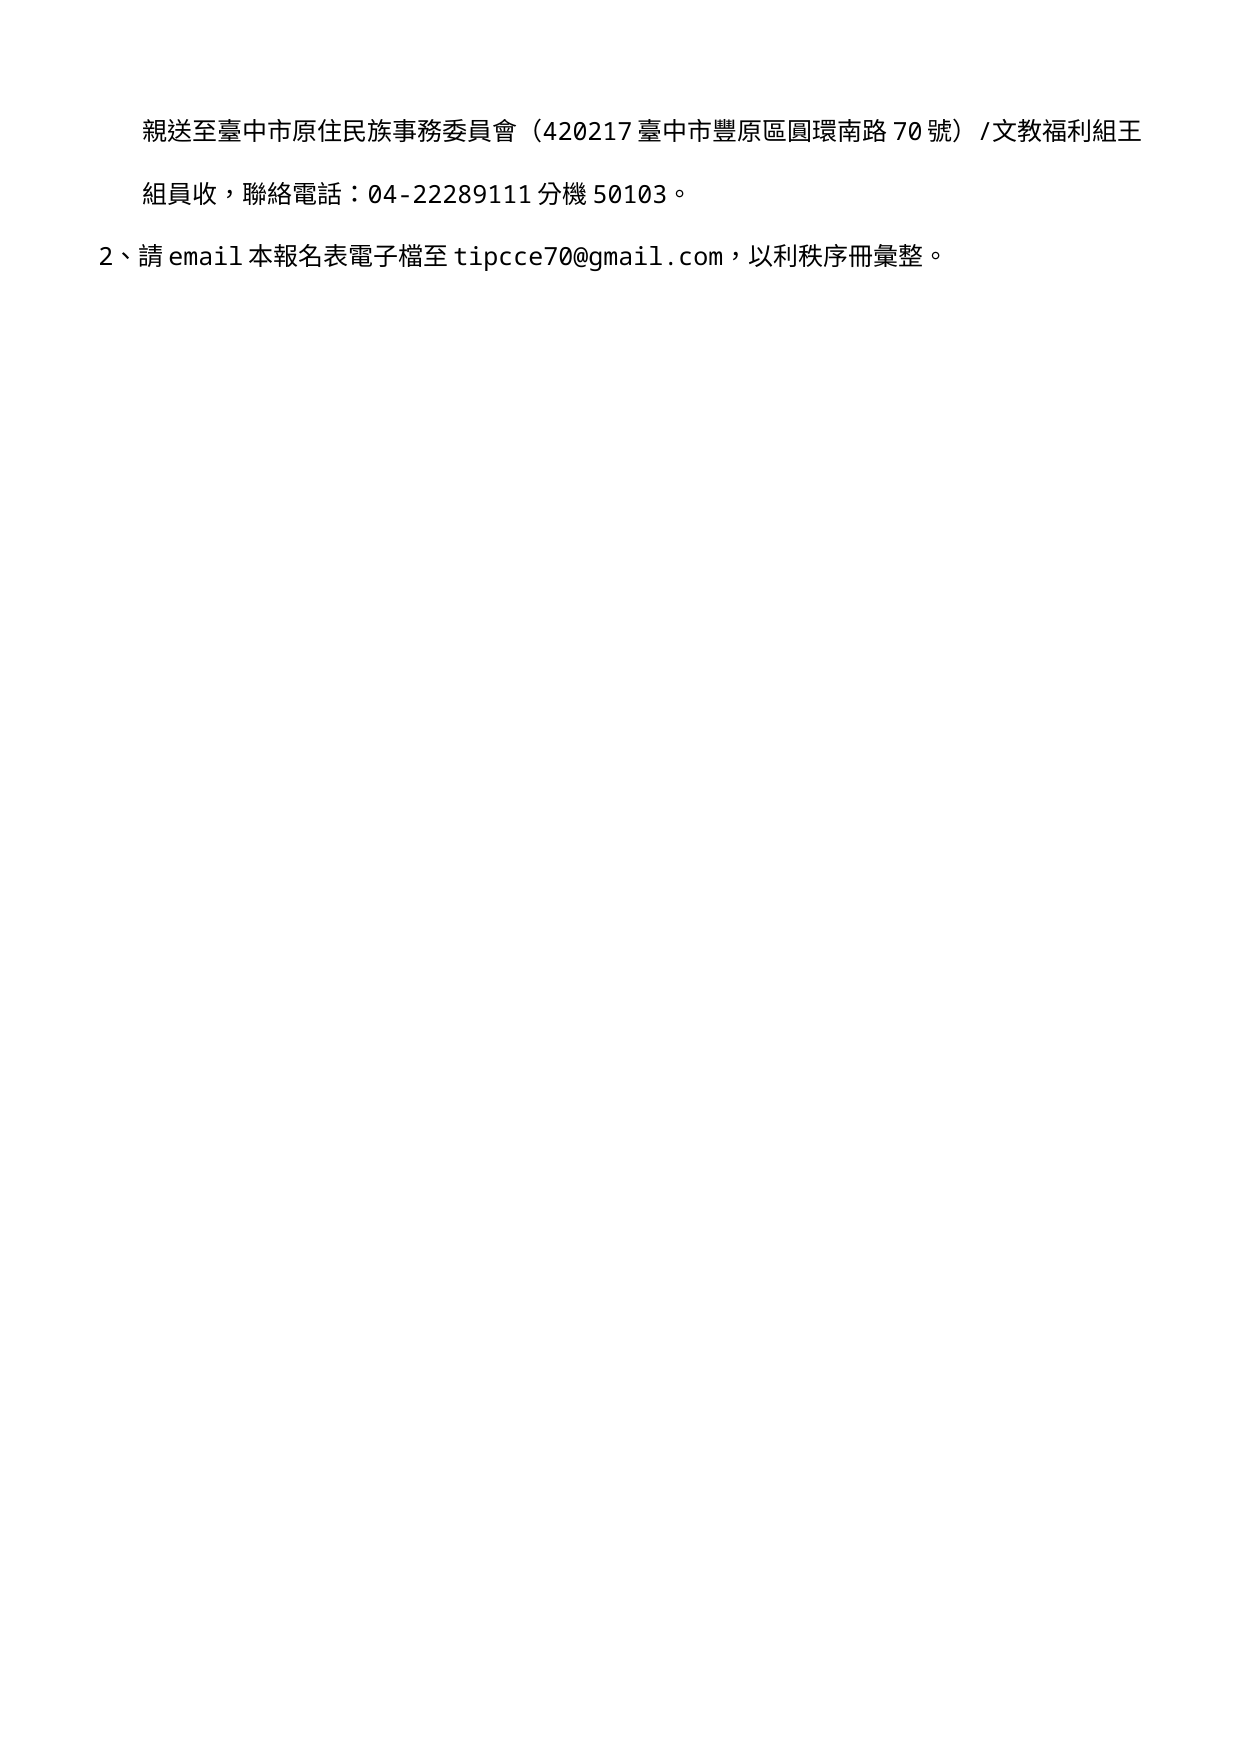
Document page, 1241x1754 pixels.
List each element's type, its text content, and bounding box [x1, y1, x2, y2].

list 請email本報名表電子檔至tipcce70@gmail.com，以利秩序冊彙整。 [98, 213, 1222, 276]
list 親送至臺中市原住民族事務委員會（420217臺中市豐原區圓環南路70號）/文教福利組王組員收，聯絡電話：04-22289111分機50103。 [98, 88, 1161, 213]
